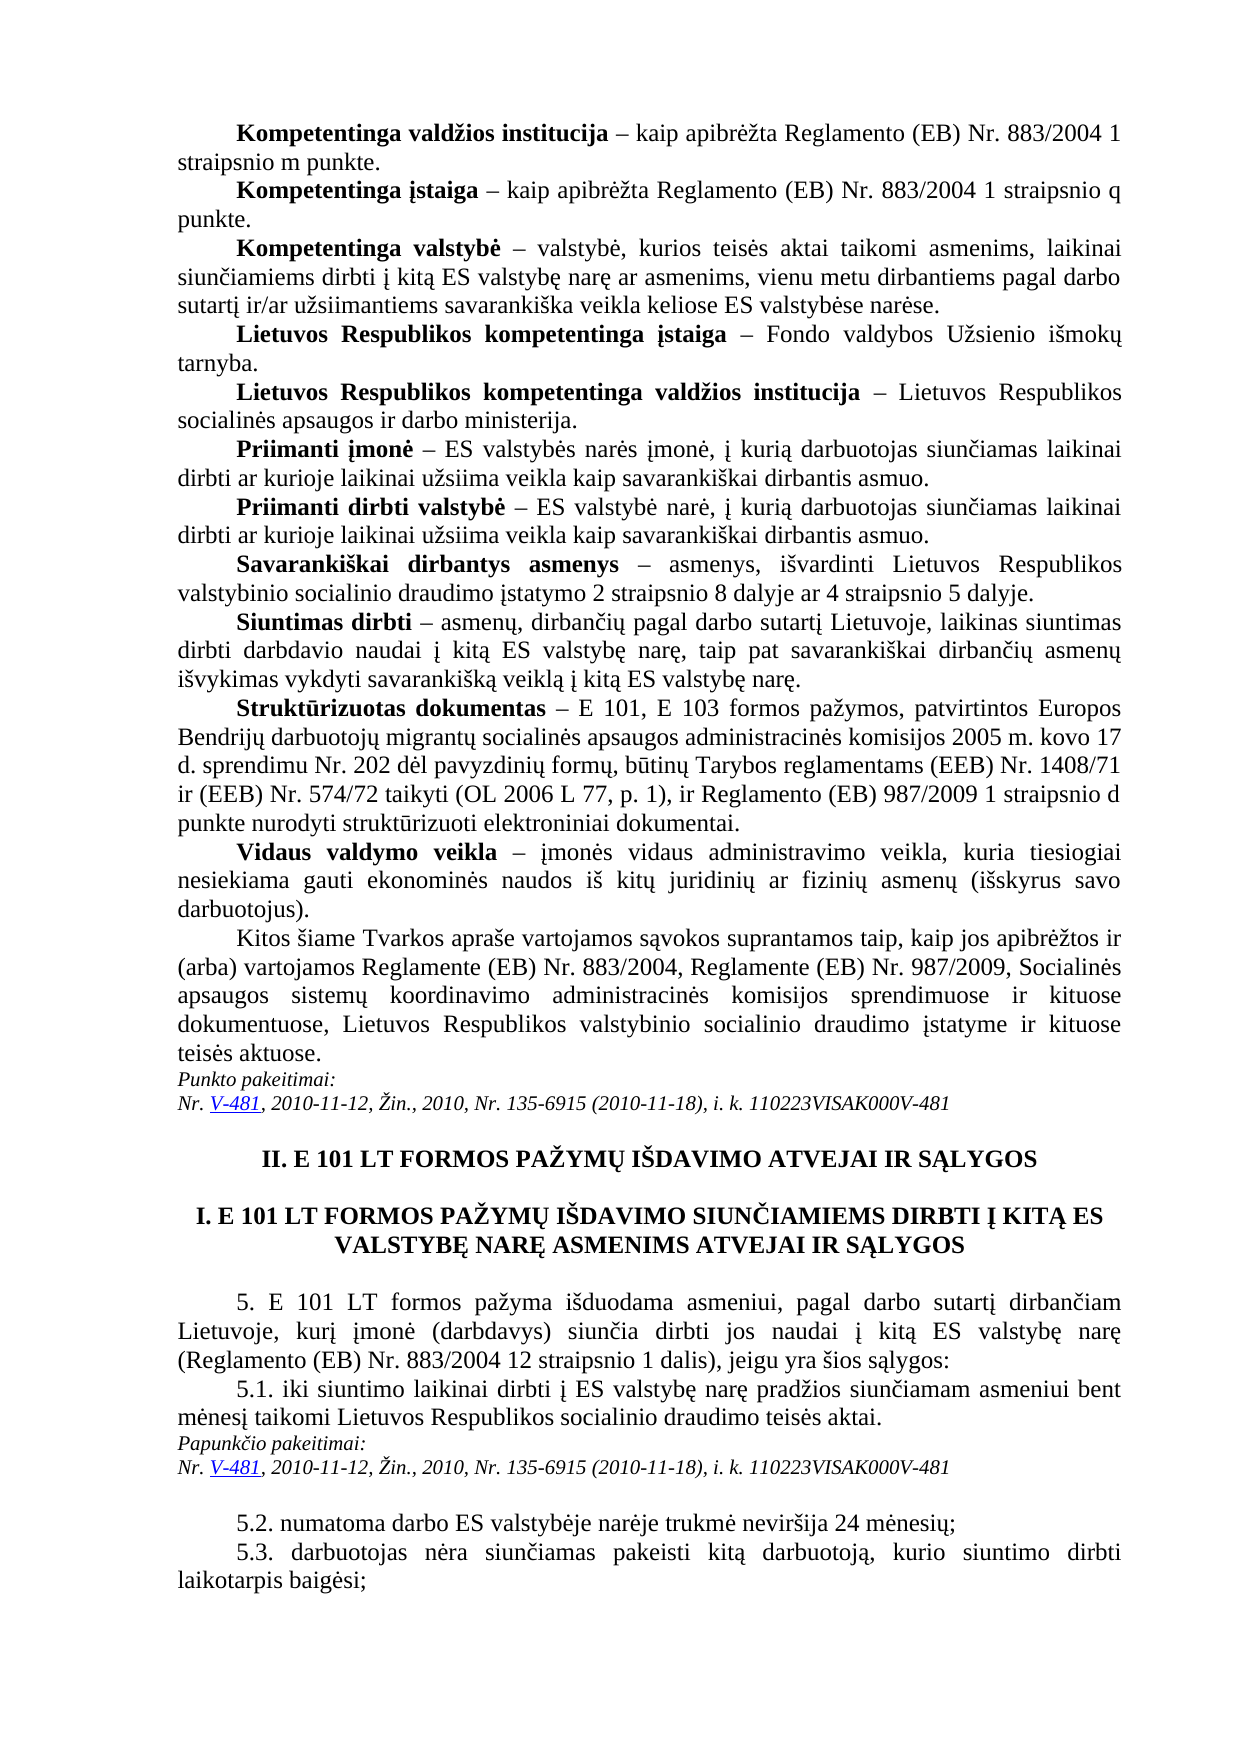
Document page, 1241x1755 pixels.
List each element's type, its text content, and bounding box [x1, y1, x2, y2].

text 5.2. numatoma darbo ES valstybėje narėje trukmė neviršija 24 mėnesių; [177, 1508, 1122, 1537]
text Nr. V-481, 2010-11-12, Žin., 2010, Nr. 135-6915 (2010-11-18), i. k. 110223VISAK000V-481 [177, 1455, 1122, 1479]
text Siuntimas dirbti – asmenų, dirbančių pagal darbo sutartį Lietuvoje, laikinas siuntimas dirbti darbdavio naudai į kitą ES valstybę narę, taip pat savarankiškai dirbančių asmenų išvykimas vykdyti savarankišką veiklą į kitą ES valstybę narę. [177, 607, 1122, 693]
text Punkto pakeitimai: [177, 1067, 1122, 1091]
text Lietuvos Respublikos kompetentinga valdžios institucija – Lietuvos Respublikos socialinės apsaugos ir darbo ministerija. [177, 377, 1122, 434]
text Struktūrizuotas dokumentas – E 101, E 103 formos pažymos, patvirtintos Europos Bendrijų darbuotojų migrantų socialinės apsaugos administracinės komisijos 2005 m. kovo 17 d. sprendimu Nr. 202 dėl pavyzdinių formų, būtinų Tarybos reglamentams (EEB) Nr. 1408/71 ir (EEB) Nr. 574/72 taikyti (OL 2006 L 77, p. 1), ir Reglamento (EB) 987/2009 1 straipsnio d punkte nurodyti struktūrizuoti elektroniniai dokumentai. [177, 693, 1122, 837]
text 5.3. darbuotojas nėra siunčiamas pakeisti kitą darbuotoją, kurio siuntimo dirbti laikotarpis baigėsi; [177, 1537, 1122, 1594]
text Savarankiškai dirbantys asmenys – asmenys, išvardinti Lietuvos Respublikos valstybinio socialinio draudimo įstatymo 2 straipsnio 8 dalyje ar 4 straipsnio 5 dalyje. [177, 549, 1122, 607]
text Kompetentinga valdžios institucija – kaip apibrėžta Reglamento (EB) Nr. 883/2004 1 straipsnio m punkte. [177, 118, 1122, 176]
text Lietuvos Respublikos kompetentinga įstaiga – Fondo valdybos Užsienio išmokų tarnyba. [177, 319, 1122, 377]
text 5.1. iki siuntimo laikinai dirbti į ES valstybę narę pradžios siunčiamam asmeniui bent mėnesį taikomi Lietuvos Respublikos socialinio draudimo teisės aktai. [177, 1374, 1122, 1431]
text Priimanti dirbti valstybė – ES valstybė narė, į kurią darbuotojas siunčiamas laikinai dirbti ar kurioje laikinai užsiima veikla kaip savarankiškai dirbantis asmuo. [177, 492, 1122, 549]
text I. E 101 LT formos pažymų IŠDAVIMo siunčiamiems dirbti į kitą es valstybę NARĘ asmenims atvejai ir sąlygos [177, 1201, 1122, 1259]
text 5. E 101 LT formos pažyma išduodama asmeniui, pagal darbo sutartį dirbančiam Lietuvoje, kurį įmonė (darbdavys) siunčia dirbti jos naudai į kitą ES valstybę narę (Reglamento (EB) Nr. 883/2004 12 straipsnio 1 dalis), jeigu yra šios sąlygos: [177, 1287, 1122, 1374]
text Priimanti įmonė – ES valstybės narės įmonė, į kurią darbuotojas siunčiamas laikinai dirbti ar kurioje laikinai užsiima veikla kaip savarankiškai dirbantis asmuo. [177, 434, 1122, 492]
text Kompetentinga valstybė – valstybė, kurios teisės aktai taikomi asmenims, laikinai siunčiamiems dirbti į kitą ES valstybę narę ar asmenims, vienu metu dirbantiems pagal darbo sutartį ir/ar užsiimantiems savarankiška veikla keliose ES valstybėse narėse. [177, 233, 1122, 319]
text Nr. V-481, 2010-11-12, Žin., 2010, Nr. 135-6915 (2010-11-18), i. k. 110223VISAK000V-481 [177, 1091, 1122, 1115]
text Vidaus valdymo veikla – įmonės vidaus administravimo veikla, kuria tiesiogiai nesiekiama gauti ekonominės naudos iš kitų juridinių ar fizinių asmenų (išskyrus savo darbuotojus). [177, 837, 1122, 923]
text II. E 101 LT formos pažymų IŠDAVIMO atvejai ir sąlygos [177, 1144, 1122, 1172]
text Kompetentinga įstaiga – kaip apibrėžta Reglamento (EB) Nr. 883/2004 1 straipsnio q punkte. [177, 176, 1122, 233]
text Kitos šiame Tvarkos apraše vartojamos sąvokos suprantamos taip, kaip jos apibrėžtos ir (arba) vartojamos Reglamente (EB) Nr. 883/2004, Reglamente (EB) Nr. 987/2009, Socialinės apsaugos sistemų koordinavimo administracinės komisijos sprendimuose ir kituose dokumentuose, Lietuvos Respublikos valstybinio socialinio draudimo įstatyme ir kituose teisės aktuose. [177, 923, 1122, 1067]
text Papunkčio pakeitimai: [177, 1431, 1122, 1455]
